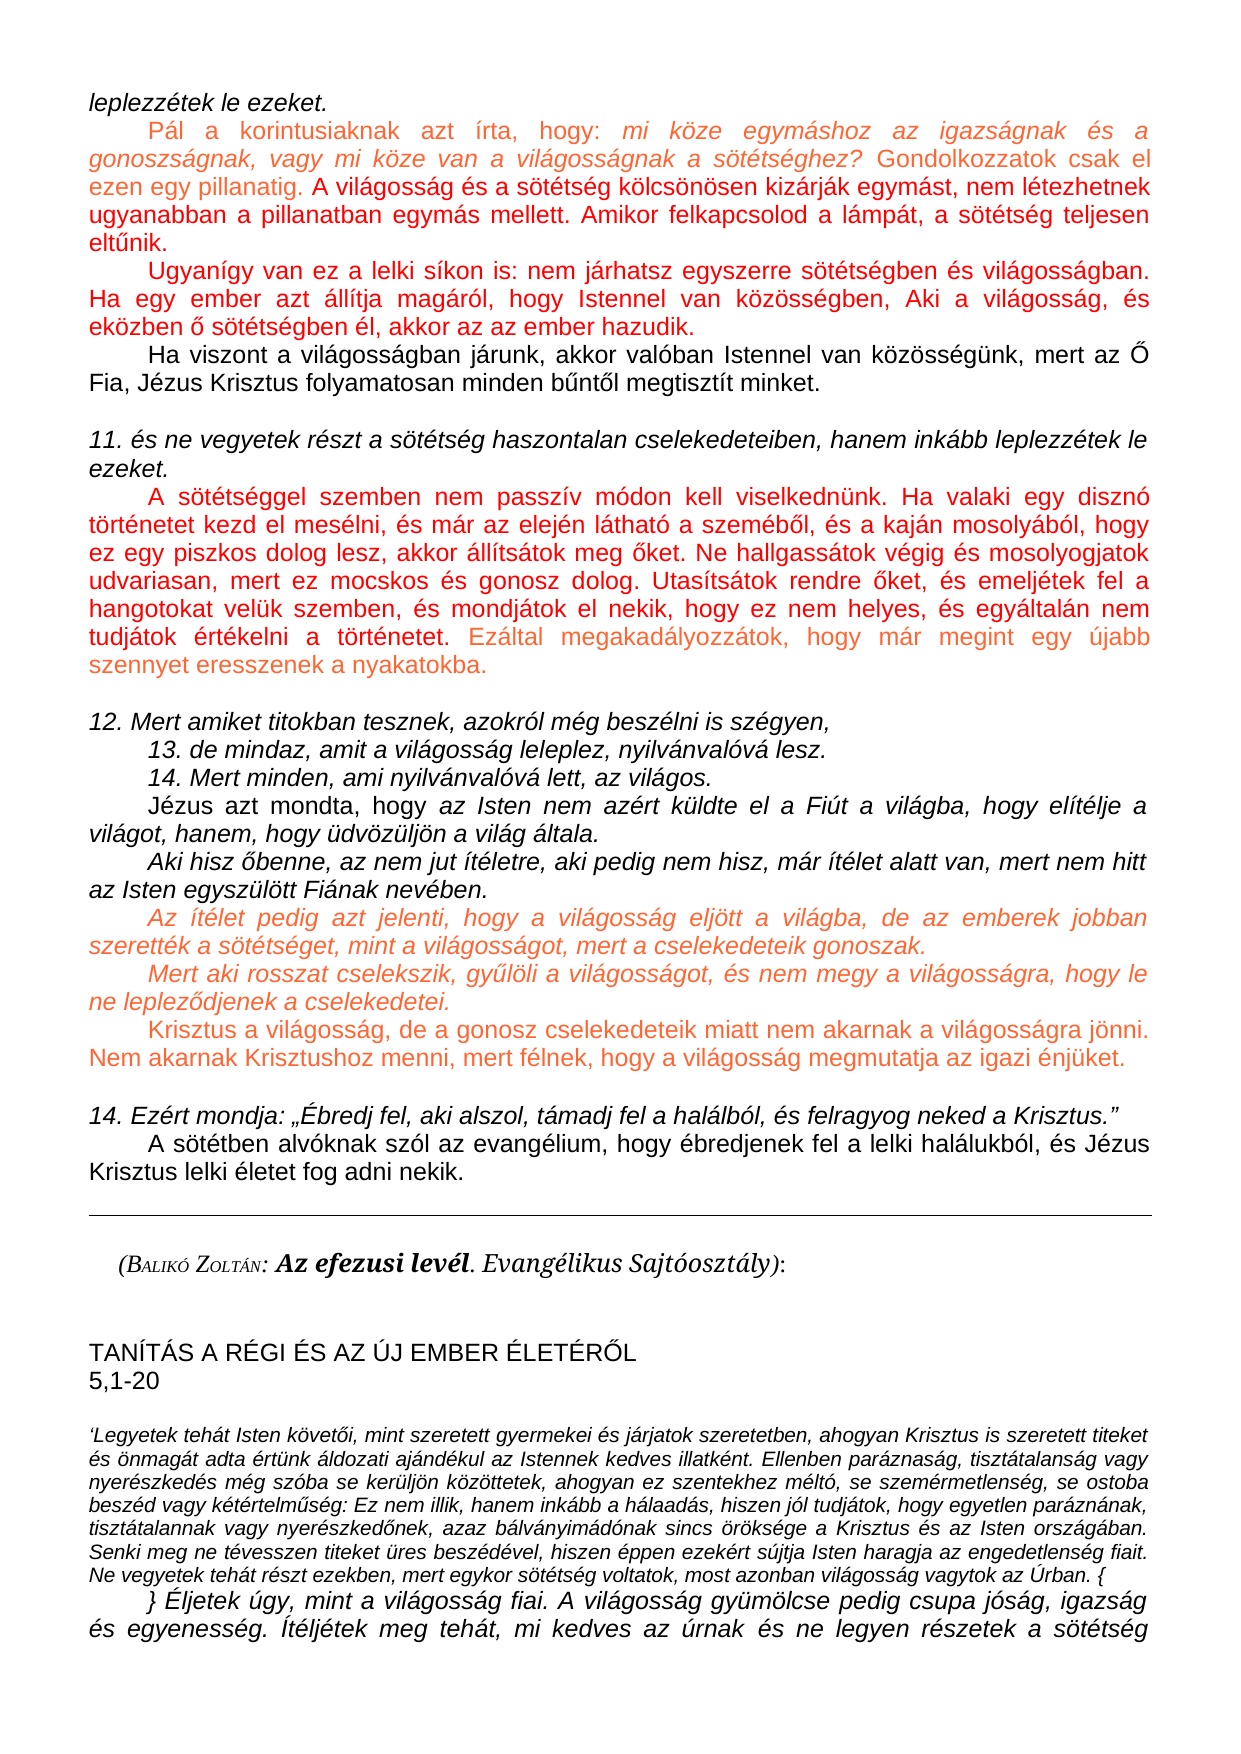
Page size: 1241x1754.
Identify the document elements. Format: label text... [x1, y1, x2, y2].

text } Éljetek úgy, mint a világosság fiai. A világosság gyümölcse pedig csupa jóság, igazság és egyenesség. Ítéljétek meg tehát, mi kedves az úrnak és ne legyen részetek a sötétség [88, 1587, 1152, 1643]
text 11. és ne vegyetek részt a sötétség haszontalan cselekedeteiben, hanem inkább leplezzétek le ezeket. [88, 426, 1152, 482]
text TANÍTÁS A RÉGI ÉS AZ ÚJ EMBER ÉLETÉRŐL [88, 1339, 1152, 1367]
text 5,1-20 [88, 1367, 1152, 1395]
text Jézus azt mondta, hogy az Isten nem azért küldte el a Fiút a világba, hogy elítélje a világot, hanem, hogy üdvözüljön a világ általa. [88, 792, 1152, 848]
text 12. Mert amiket titokban tesznek, azokról még beszélni is szégyen, [88, 708, 1152, 736]
text 14. Mert minden, ami nyilvánvalóvá lett, az világos. [88, 764, 1152, 792]
text Az ítélet pedig azt jelenti, hogy a világosság eljött a világba, de az emberek jobban szerették a sötétséget, mint a világosságot, mert a cselekedeteik gonoszak. [88, 904, 1152, 960]
text Mert aki rosszat cselekszik, gyűlöli a világosságot, és nem megy a világosságra, hogy le ne lepleződjenek a cselekedetei. [88, 960, 1152, 1016]
text Ugyanígy van ez a lelki síkon is: nem járhatsz egyszerre sötétségben és világosságban. Ha egy ember azt állítja magáról, hogy Istennel van közösségben, Aki a világosság, és eközben ő sötétségben él, akkor az az ember hazudik. [88, 257, 1152, 341]
text Aki hisz őbenne, az nem jut ítéletre, aki pedig nem hisz, már ítélet alatt van, mert nem hitt az Isten egyszülött Fiának nevében. [88, 848, 1152, 904]
text 14. Ezért mondja: „Ébredj fel, aki alszol, támadj fel a halálból, és felragyog neked a Krisztus.” [88, 1102, 1152, 1130]
text leplezzétek le ezeket. [88, 88, 1152, 117]
text (Balikó Zoltán: Az efezusi levél. Evangélikus Sajtóosztály): [88, 1216, 1152, 1309]
text ‘Legyetek tehát Isten követői, mint szeretett gyermekei és járjatok szeretetben, ahogyan Krisztus is szeretett titeket és önmagát adta értünk áldozati ajándékul az Istennek kedves illatként. Ellenben paráznaság, tisztátalanság vagy nyerészkedés még szóba se kerüljön közöttetek, ahogyan ez szentekhez méltó, se szemérmetlenség, se ostoba beszéd vagy kétértelműség: Ez nem illik, hanem inkább a hálaadás, hiszen jól tudjátok, hogy egyetlen paráznának, tisztátalannak vagy nyerészkedőnek, azaz bálványimádónak sincs öröksége a Krisztus és az Isten országában. Senki meg ne tévesszen titeket üres beszédével, hiszen éppen ezekért sújtja Isten haragja az engedetlenség fiait. Ne vegyetek tehát részt ezekben, mert egykor sötétség voltatok, most azonban világosság vagytok az Úrban. { [88, 1424, 1152, 1587]
text 13. de mindaz, amit a világosság leleplez, nyilvánvalóvá lesz. [88, 736, 1152, 764]
text A sötétséggel szemben nem passzív módon kell viselkednünk. Ha valaki egy disznó történetet kezd el mesélni, és már az elején látható a szeméből, és a kaján mosolyából, hogy ez egy piszkos dolog lesz, akkor állítsátok meg őket. Ne hallgassátok végig és mosolyogjatok udvariasan, mert ez mocskos és gonosz dolog. Utasítsátok rendre őket, és emeljétek fel a hangotokat velük szemben, és mondjátok el nekik, hogy ez nem helyes, és egyáltalán nem tudjátok értékelni a történetet. Ezáltal megakadályozzátok, hogy már megint egy újabb szennyet eresszenek a nyakatokba. [88, 482, 1152, 678]
text Krisztus a világosság, de a gonosz cselekedeteik miatt nem akarnak a világosságra jönni. Nem akarnak Krisztushoz menni, mert félnek, hogy a világosság megmutatja az igazi énjüket. [88, 1016, 1152, 1072]
text Pál a korintusiaknak azt írta, hogy: mi köze egymáshoz az igazságnak és a gonoszságnak, vagy mi köze van a világosságnak a sötétséghez? Gondolkozzatok csak el ezen egy pillanatig. A világosság és a sötétség kölcsönösen kizárják egymást, nem létezhetnek ugyanabban a pillanatban egymás mellett. Amikor felkapcsolod a lámpát, a sötétség teljesen eltűnik. [88, 117, 1152, 257]
text Ha viszont a világosságban járunk, akkor valóban Istennel van közösségünk, mert az Ő Fia, Jézus Krisztus folyamatosan minden bűntől megtisztít minket. [88, 341, 1152, 397]
text A sötétben alvóknak szól az evangélium, hogy ébredjenek fel a lelki halálukból, és Jézus Krisztus lelki életet fog adni nekik. [88, 1130, 1152, 1186]
